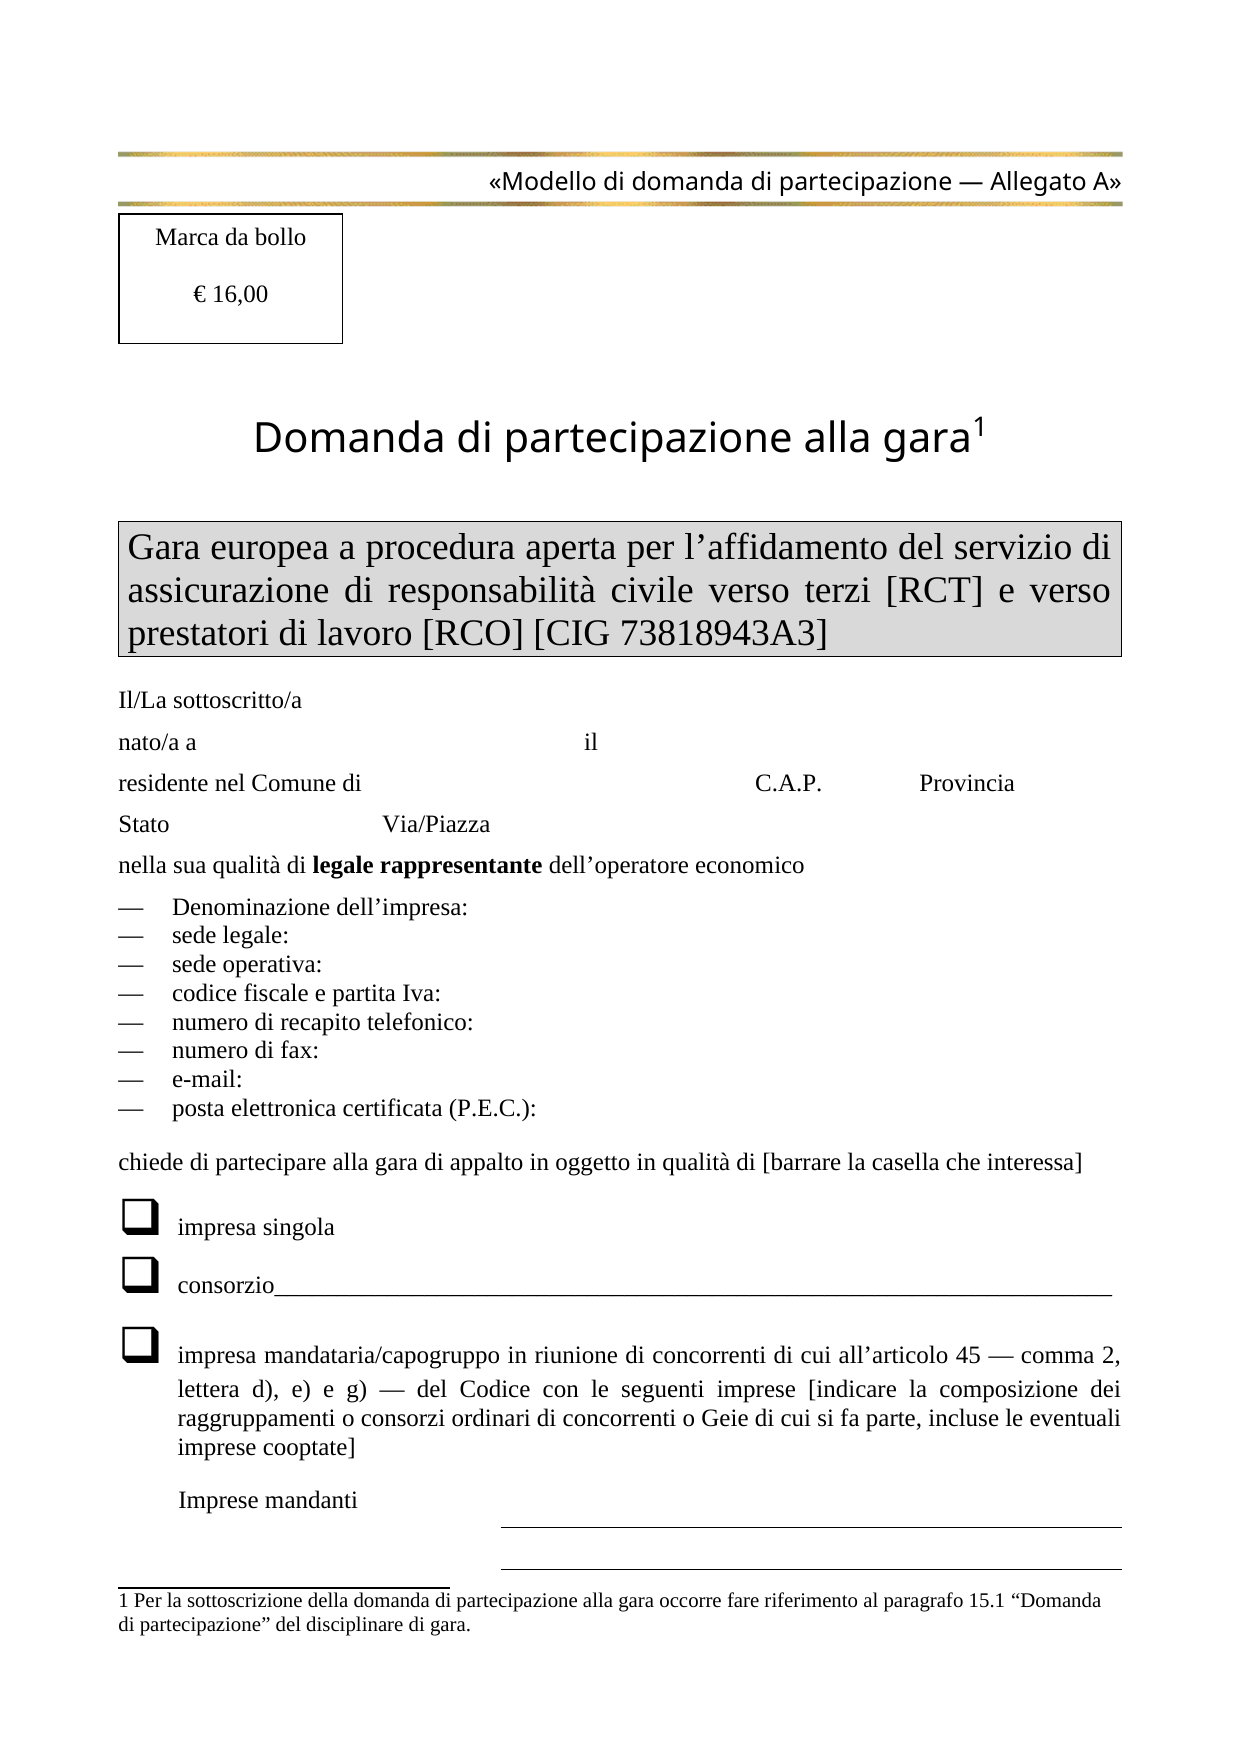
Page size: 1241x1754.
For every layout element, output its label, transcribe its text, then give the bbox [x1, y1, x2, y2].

text € 16,00 [135, 279, 327, 308]
list consorzio___________________________________________________________________ [118, 1258, 1122, 1304]
text Marca da bollo [135, 222, 327, 251]
text «Modello di domanda di partecipazione — Allegato A» [118, 163, 1122, 197]
text Gara europea a procedura aperta per l’affidamento del servizio di assicurazione di responsabilità civile verso terzi [RCT] e verso prestatori di lavoro [RCO] [CIG 73818943A3] [119, 522, 1121, 656]
text nella sua qualità di legale rappresentante dell’operatore economico [118, 850, 1122, 879]
text residente nel Comune di C.A.P. Provincia [118, 768, 1122, 797]
text Il/La sottoscritto/a [118, 685, 1122, 714]
text Domanda di partecipazione alla gara [118, 407, 1122, 464]
list impresa mandataria/capogruppo in riunione di concorrenti di cui all’articolo 45 — comma 2, lettera d), e) e g) — del Codice con le seguenti imprese [indicare la composizione dei raggruppamenti o consorzi ordinari di concorrenti o Geie di cui si fa parte, incluse le eventuali imprese cooptate] [118, 1329, 1122, 1461]
table_cell [167, 1527, 501, 1569]
table_header [501, 1486, 1122, 1527]
list numero di fax: [118, 1035, 1122, 1064]
text Per la sottoscrizione della domanda di partecipazione alla gara occorre fare riferimento al paragrafo 15.1 “Domanda di partecipazione” del disciplinare di gara. [118, 1588, 1122, 1636]
list posta elettronica certificata (P.E.C.): [118, 1093, 1122, 1122]
text nato/a a il [118, 727, 1122, 755]
list numero di recapito telefonico: [118, 1007, 1122, 1035]
list e-mail: [118, 1064, 1122, 1093]
list sede legale: [118, 920, 1122, 949]
text chiede di partecipare alla gara di appalto in oggetto in qualità di [barrare la casella che interessa] [118, 1147, 1122, 1175]
table_cell [501, 1528, 1122, 1569]
list codice fiscale e partita Iva: [118, 978, 1122, 1007]
text Stato Via/Piazza [118, 809, 1122, 838]
table_header Imprese mandanti [167, 1486, 501, 1527]
list sede operativa: [118, 949, 1122, 978]
list Denominazione dell’impresa: [118, 892, 1122, 920]
list impresa singola [118, 1200, 1122, 1246]
